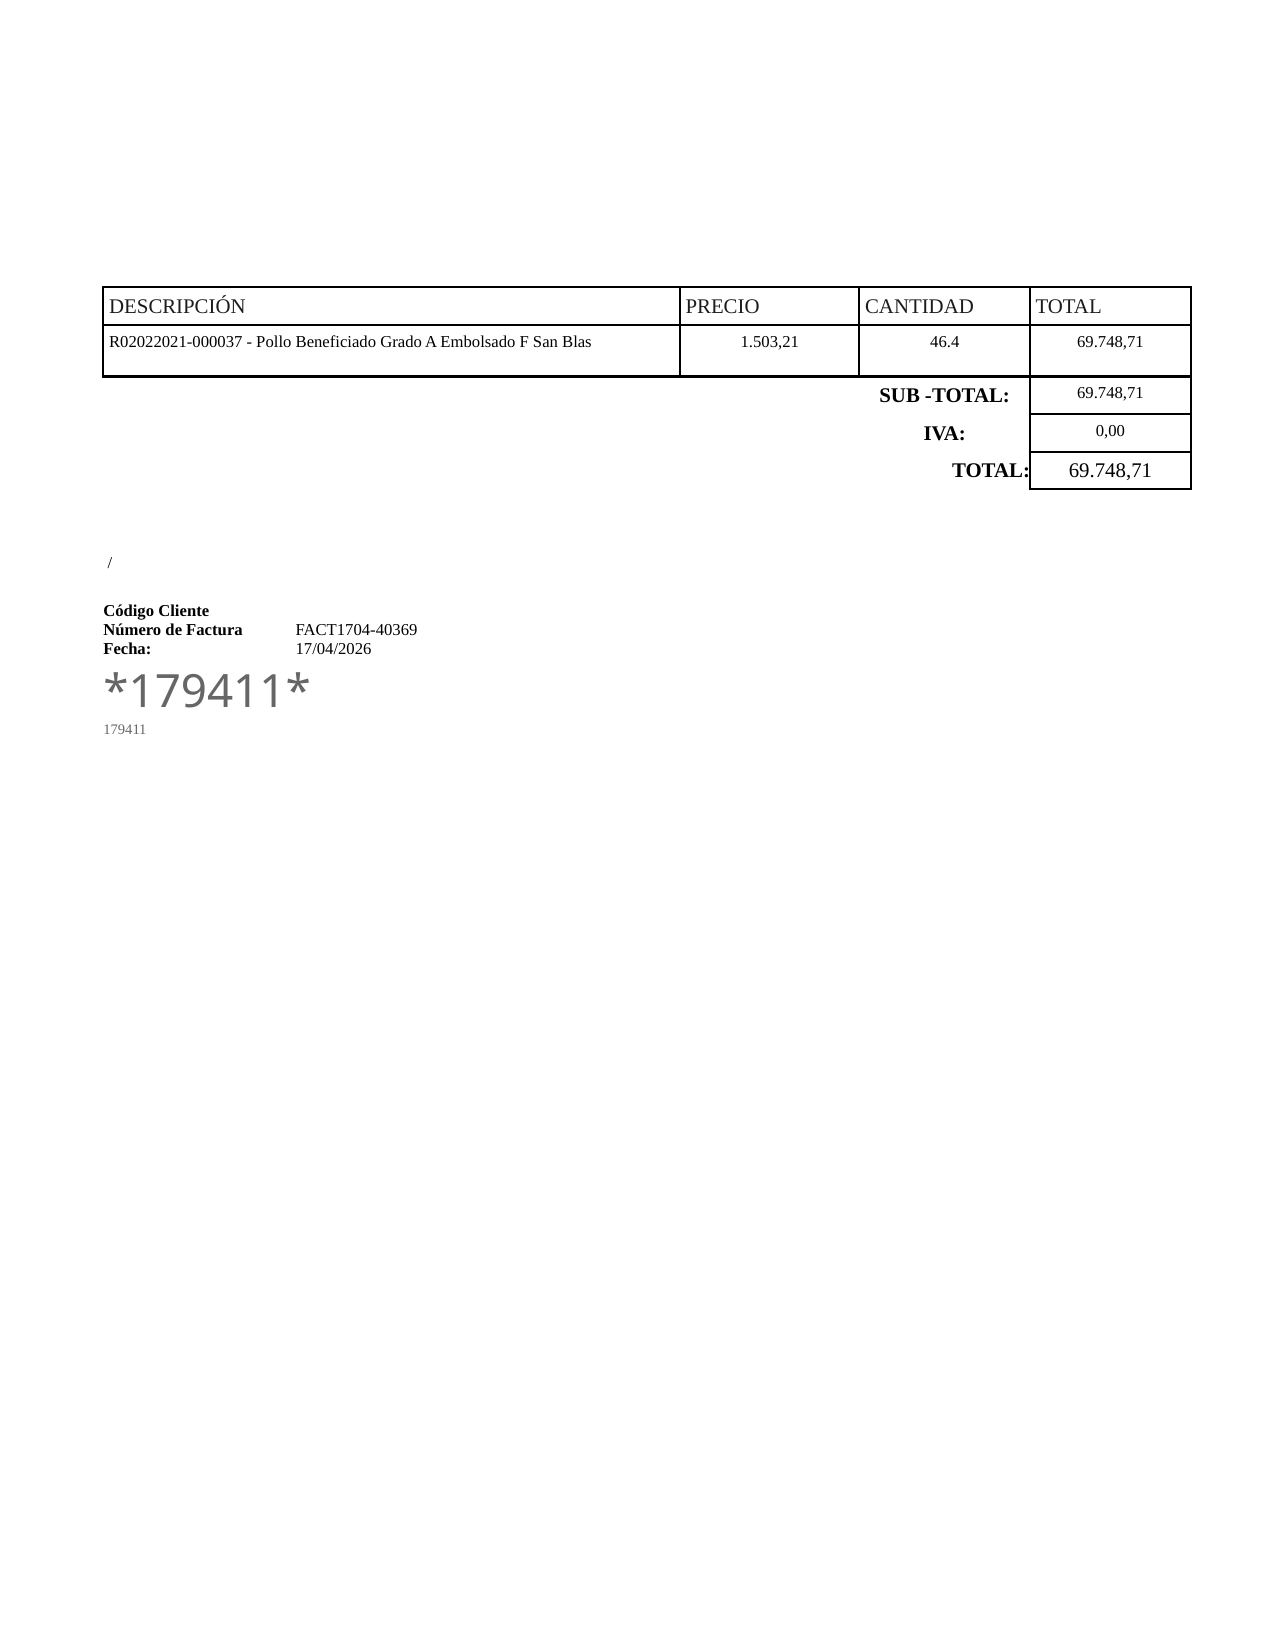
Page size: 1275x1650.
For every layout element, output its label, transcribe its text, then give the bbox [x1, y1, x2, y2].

table_cell SUB -TOTAL: [859, 378, 1029, 413]
table_cell R02022021-000037 - Pollo Beneficiado Grado A Embolsado F San Blas [104, 326, 679, 375]
table_header PRECIO [681, 288, 858, 323]
table_cell [103, 514, 858, 533]
table_cell Fecha: [103, 639, 295, 658]
table_cell 1.503,21 [681, 326, 858, 375]
table_cell 46.4 [860, 326, 1029, 375]
table_cell FACT1704-40369 [295, 620, 517, 639]
table_cell / [103, 553, 858, 572]
table_header CANTIDAD [860, 288, 1029, 323]
table_header TOTAL [1031, 288, 1190, 323]
table_header [295, 601, 517, 620]
table_cell 17/04/2026 [295, 639, 517, 658]
table_cell [103, 534, 858, 553]
table_cell TOTAL: [859, 451, 1029, 488]
table_header [103, 490, 858, 514]
text 179411 [103, 721, 1137, 737]
table_header DESCRIPCIÓN [104, 288, 679, 323]
table_cell [103, 378, 859, 488]
table_cell 0,00 [1031, 415, 1190, 451]
table_cell IVA: [859, 413, 1029, 451]
table_header Código Cliente [103, 601, 295, 620]
text *179411* [103, 658, 1137, 721]
table_cell 69.748,71 [1031, 378, 1190, 413]
table_cell 69.748,71 [1031, 453, 1190, 488]
table_cell Número de Factura [103, 620, 295, 639]
table_cell 69.748,71 [1031, 326, 1190, 375]
